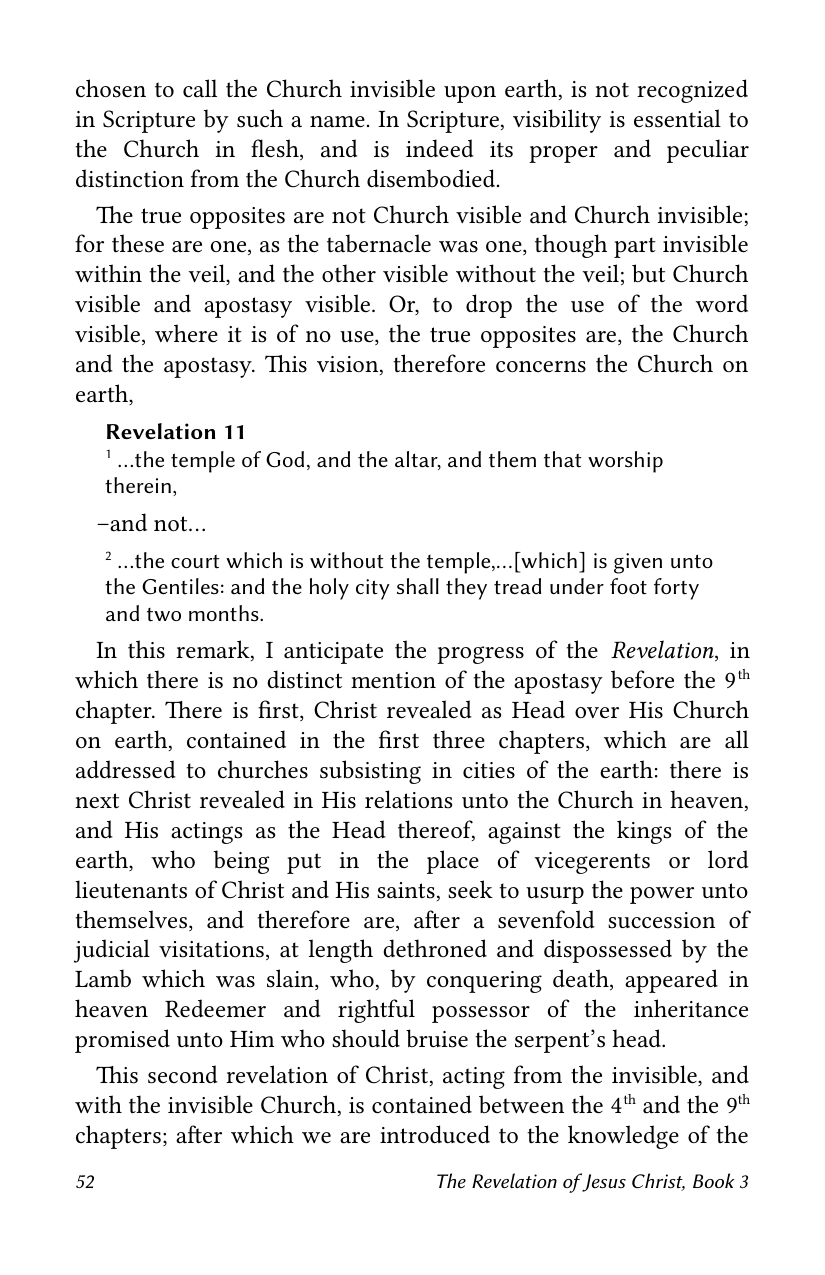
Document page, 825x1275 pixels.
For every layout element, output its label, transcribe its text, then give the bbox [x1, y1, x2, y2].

text chosen to call the Church invisible upon earth, is not recognized in Scripture by such a name. In Scripture, visibility is essential to the Church in flesh, and is indeed its proper and peculiar distinction from the Church disembodied. [75, 75, 750, 193]
text In this remark, I anticipate the progress of the Revelation, in which there is no distinct mention of the apostasy before the 9th chapter. There is first, Christ revealed as Head over His Church on earth, contained in the first three chapters, which are all addressed to churches subsisting in cities of the earth: there is next Christ revealed in His relations unto the Church in heaven, and His actings as the Head thereof, against the kings of the earth, who being put in the place of vicegerents or lord lieutenants of Christ and His saints, seek to usurp the power unto themselves, and therefore are, after a sevenfold succession of judicial visitations, at length dethroned and dispossessed by the Lamb which was slain, who, by conquering death, appeared in heaven Redeemer and rightful possessor of the inheritance promised unto Him who should bruise the serpent’s head. [75, 637, 750, 1054]
text 1 ...the temple of God, and the altar, and them that worship therein, [105, 446, 720, 499]
text –and not… [75, 509, 750, 537]
text Revelation 11 [105, 419, 750, 445]
text 2 ...the court which is without the temple,...[which] is given unto the Gentiles: and the holy city shall they tread under foot forty and two months. [105, 548, 720, 627]
text This second revelation of Christ, acting from the invisible, and with the invisible Church, is contained between the 4th and the 9th chapters; after which we are introduced to the knowledge of the [75, 1061, 750, 1149]
text The true opposites are not Church visible and Church invisible; for these are one, as the tabernacle was one, though part invisible within the veil, and the other visible without the veil; but Church visible and apostasy visible. Or, to drop the use of the word visible, where it is of no use, the true opposites are, the Church and the apostasy. This vision, therefore concerns the Church on earth, [75, 201, 750, 408]
